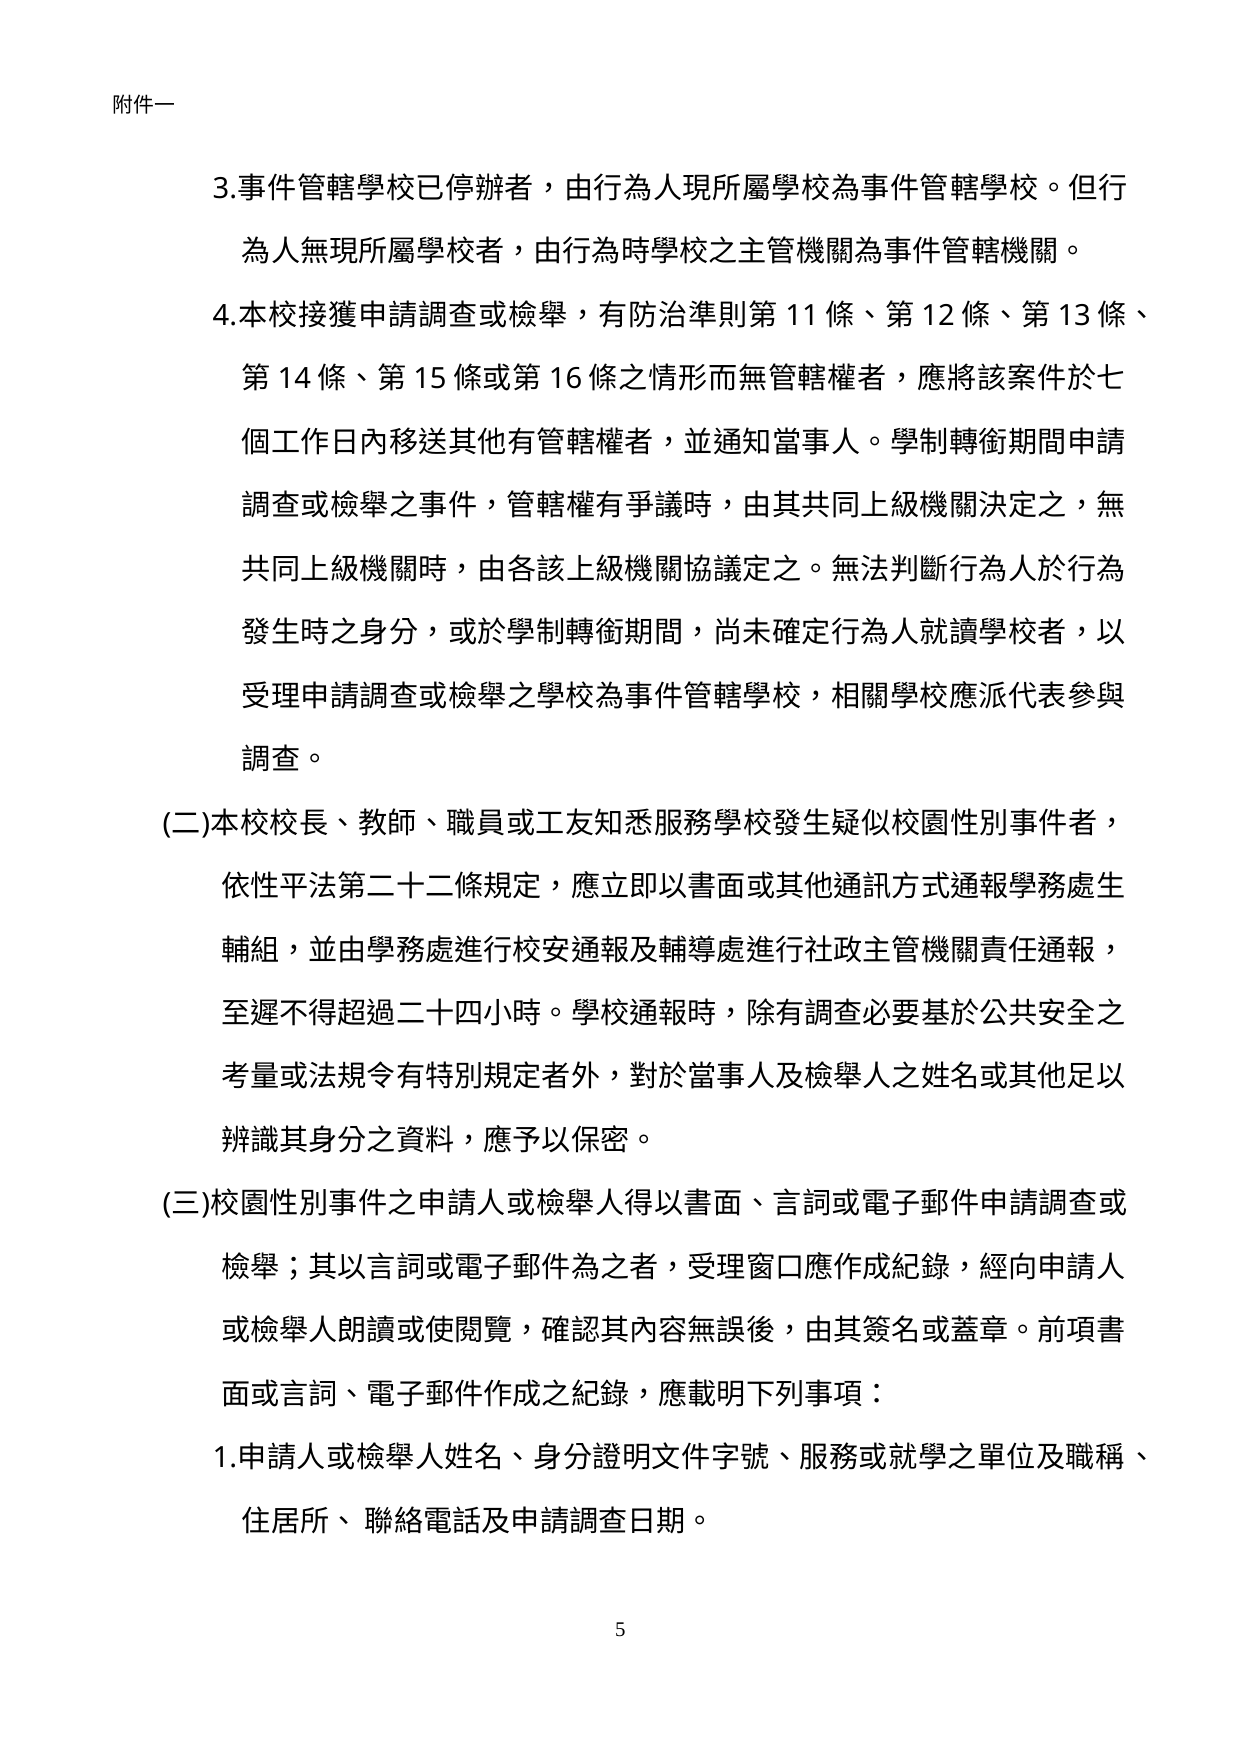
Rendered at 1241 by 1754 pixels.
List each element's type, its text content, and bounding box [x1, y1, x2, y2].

text 4.本校接獲申請調查或檢舉，有防治準則第11條、第12條、第13條、第14條、第15條或第16條之情形而無管轄權者，應將該案件於七個工作日內移送其他有管轄權者，並通知當事人。學制轉銜期間申請調查或檢舉之事件，管轄權有爭議時，由其共同上級機關決定之，無共同上級機關時，由各該上級機關協議定之。無法判斷行為人於行為發生時之身分，或於學制轉銜期間，尚未確定行為人就讀學校者，以受理申請調查或檢舉之學校為事件管轄學校，相關學校應派代表參與調查。 [212, 291, 1128, 778]
text 1.申請人或檢舉人姓名、身分證明文件字號、服務或就學之單位及職稱、住居所、 聯絡電話及申請調查日期。 [212, 1434, 1128, 1539]
text (二)本校校長、教師、職員或工友知悉服務學校發生疑似校園性別事件者，依性平法第二十二條規定，應立即以書面或其他通訊方式通報學務處生輔組，並由學務處進行校安通報及輔導處進行社政主管機關責任通報，至遲不得超過二十四小時。學校通報時，除有調查必要基於公共安全之考量或法規令有特別規定者外，對於當事人及檢舉人之姓名或其他足以辨識其身分之資料，應予以保密。 [162, 799, 1128, 1159]
text (三)校園性別事件之申請人或檢舉人得以書面、言詞或電子郵件申請調查或檢舉；其以言詞或電子郵件為之者，受理窗口應作成紀錄，經向申請人或檢舉人朗讀或使閱覽，確認其內容無誤後，由其簽名或蓋章。前項書面或言詞、電子郵件作成之紀錄，應載明下列事項： [162, 1180, 1128, 1413]
text 3.事件管轄學校已停辦者，由行為人現所屬學校為事件管轄學校。但行為人無現所屬學校者，由行為時學校之主管機關為事件管轄機關。 [212, 164, 1128, 270]
